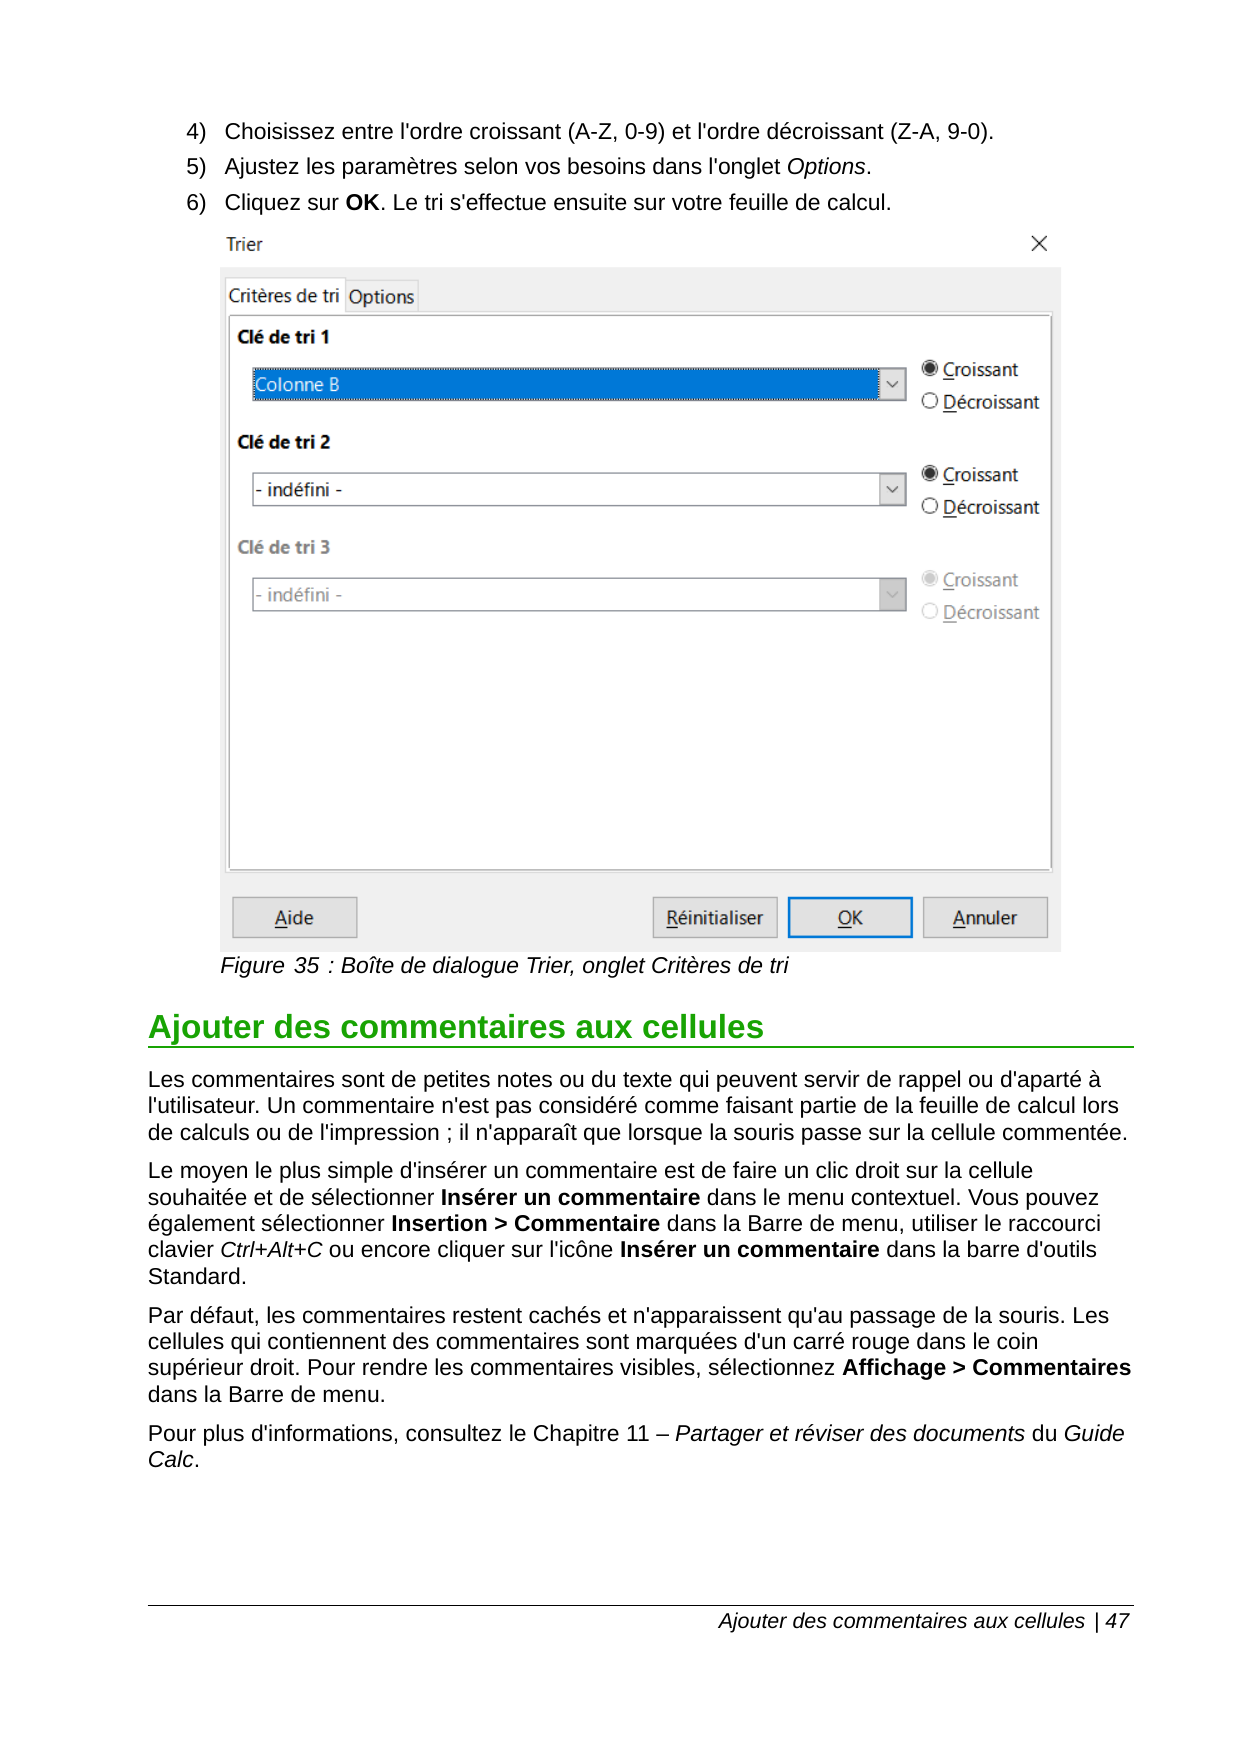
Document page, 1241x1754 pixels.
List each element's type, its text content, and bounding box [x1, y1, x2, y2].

text Pour plus d'informations, consultez le Chapitre 11 – Partager et réviser des documents du Guide Calc. [148, 1419, 1134, 1472]
text Les commentaires sont de petites notes ou du texte qui peuvent servir de rappel ou d'aparté à l'utilisateur. Un commentaire n'est pas considéré comme faisant partie de la feuille de calcul lors de calculs ou de l'impression ; il n'apparaît que lorsque la souris passe sur la cellule commentée. [148, 1066, 1134, 1145]
picture [220, 226, 1062, 952]
text Par défaut, les commentaires restent cachés et n'apparaissent qu'au passage de la souris. Les cellules qui contiennent des commentaires sont marquées d'un carré rouge dans le coin supérieur droit. Pour rendre les commentaires visibles, sélectionnez Affichage > Commentaires dans la Barre de menu. [148, 1302, 1134, 1407]
text Figure 35 : Boîte de dialogue Trier, onglet Critères de tri [220, 952, 1061, 978]
subtitle Ajouter des commentaires aux cellules [148, 1008, 1134, 1046]
list Ajustez les paramètres selon vos besoins dans l'onglet Options. [207, 153, 1134, 180]
list Choisissez entre l'ordre croissant (A-Z, 0-9) et l'ordre décroissant (Z-A, 9-0). [207, 118, 1134, 144]
text Le moyen le plus simple d'insérer un commentaire est de faire un clic droit sur la cellule souhaitée et de sélectionner Insérer un commentaire dans le menu contextuel. Vous pouvez également sélectionner Insertion > Commentaire dans la Barre de menu, utiliser le raccourci clavier Ctrl+Alt+C ou encore cliquer sur l'icône Insérer un commentaire dans la barre d'outils Standard. [148, 1157, 1134, 1289]
list Cliquez sur OK. Le tri s'effectue ensuite sur votre feuille de calcul. [207, 188, 1134, 215]
